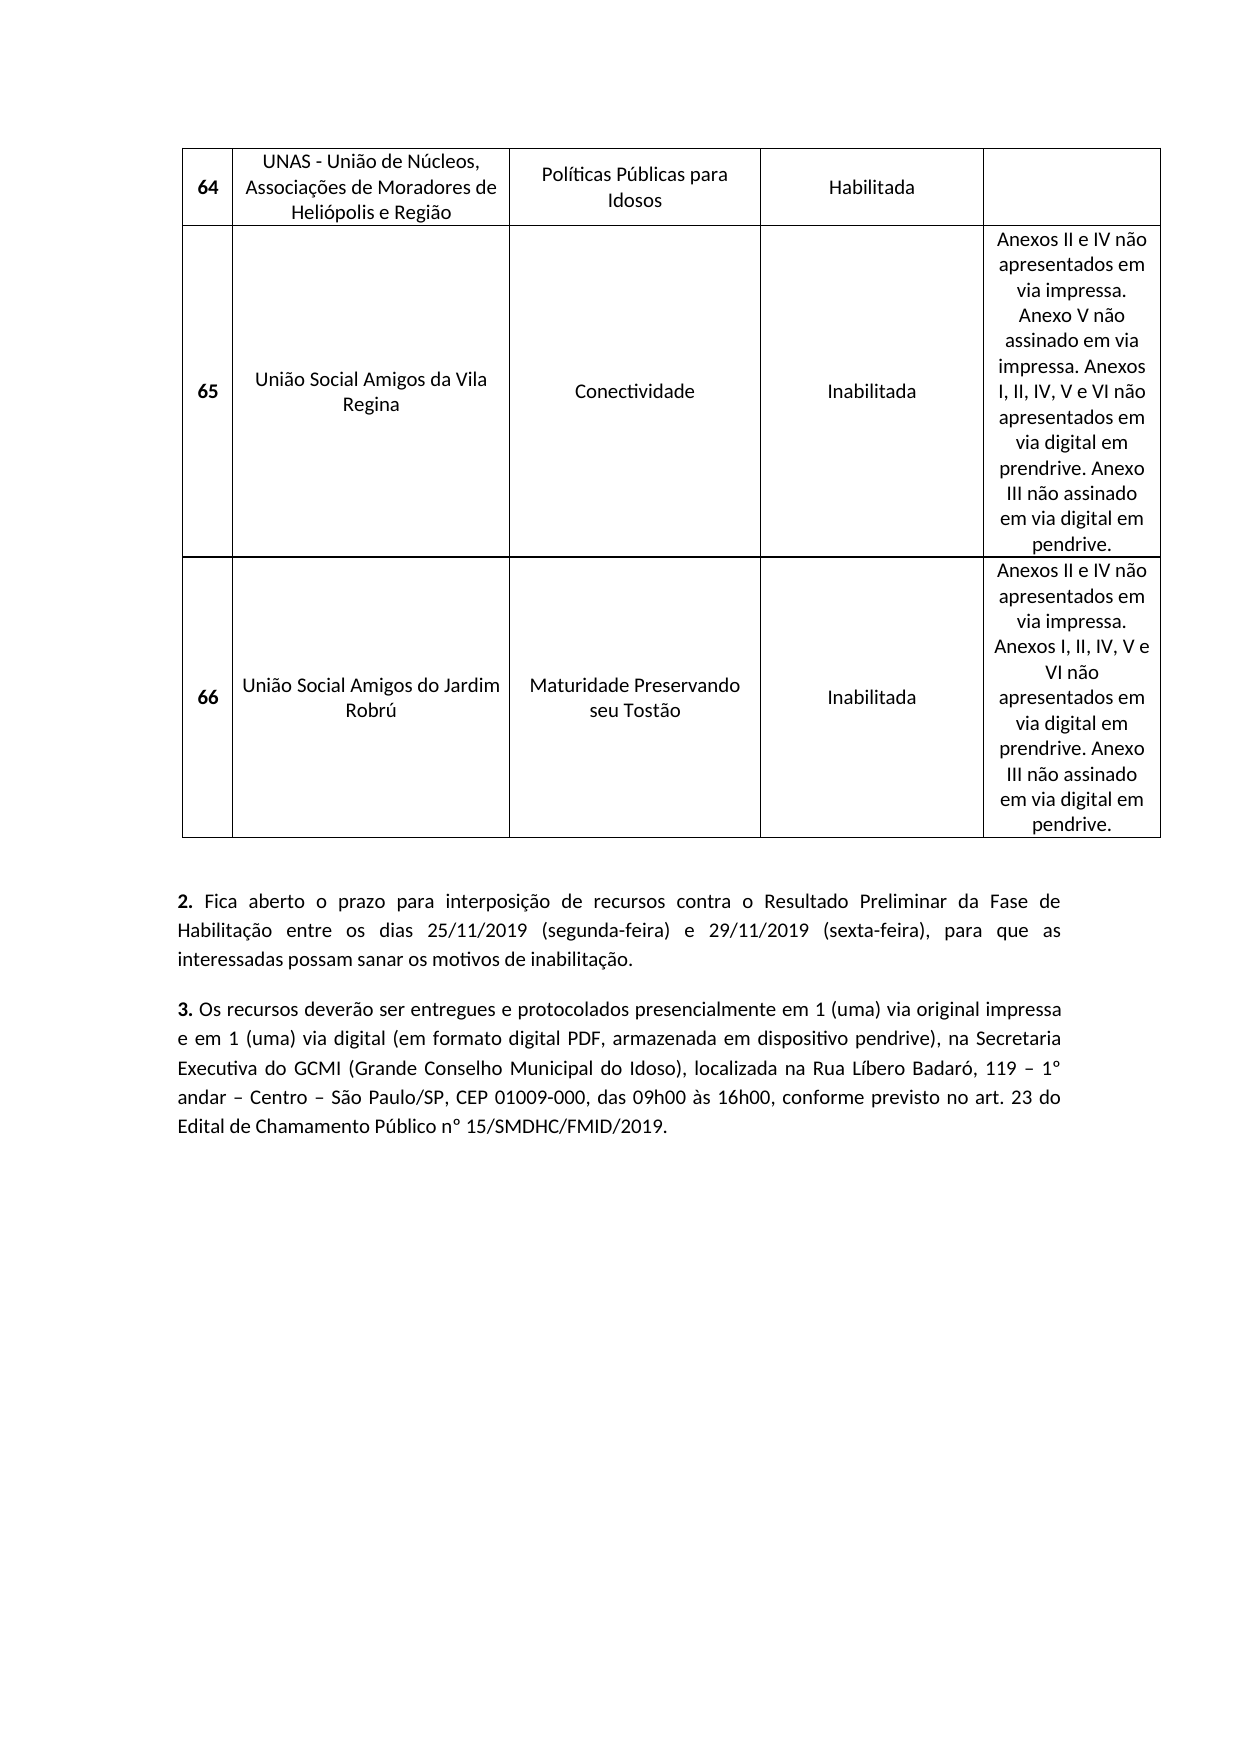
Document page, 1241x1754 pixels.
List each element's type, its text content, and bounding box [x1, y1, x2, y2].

table_cell Inabilitada [761, 558, 983, 837]
table_cell 65 [183, 226, 232, 556]
table_cell 64 [183, 149, 232, 225]
table_cell Maturidade Preservando seu Tostão [510, 558, 760, 837]
table_cell Anexos II e IV não apresentados em via impressa. Anexos I, II, IV, V e VI não apresentados em via digital em prendrive. Anexo III não assinado em via digital em pendrive. [984, 558, 1160, 837]
table_cell Inabilitada [761, 226, 983, 556]
text 2. Fica aberto o prazo para interposição de recursos contra o Resultado Preliminar da Fase de Habilitação entre os dias 25/11/2019 (segunda-feira) e 29/11/2019 (sexta-feira), para que as interessadas possam sanar os motivos de inabilitação. [177, 888, 1063, 972]
table_cell Conectividade [510, 226, 760, 556]
table_cell 66 [183, 558, 232, 837]
table_cell Políticas Públicas para Idosos [510, 149, 760, 225]
table_cell Habilitada [761, 149, 983, 225]
table_cell UNAS - União de Núcleos, Associações de Moradores de Heliópolis e Região [233, 149, 509, 225]
table_cell Anexos II e IV não apresentados em via impressa. Anexo V não assinado em via impressa. Anexos I, II, IV, V e VI não apresentados em via digital em prendrive. Anexo III não assinado em via digital em pendrive. [984, 226, 1160, 556]
text 3. Os recursos deverão ser entregues e protocolados presencialmente em 1 (uma) via original impressa e em 1 (uma) via digital (em formato digital PDF, armazenada em dispositivo pendrive), na Secretaria Executiva do GCMI (Grande Conselho Municipal do Idoso), localizada na Rua Líbero Badaró, 119 – 1º andar – Centro – São Paulo/SP, CEP 01009-000, das 09h00 às 16h00, conforme previsto no art. 23 do Edital de Chamamento Público nº 15/SMDHC/FMID/2019. [177, 996, 1063, 1138]
table_cell União Social Amigos do Jardim Robrú [233, 558, 509, 837]
table_cell [984, 149, 1160, 225]
table_cell União Social Amigos da Vila Regina [233, 226, 509, 556]
